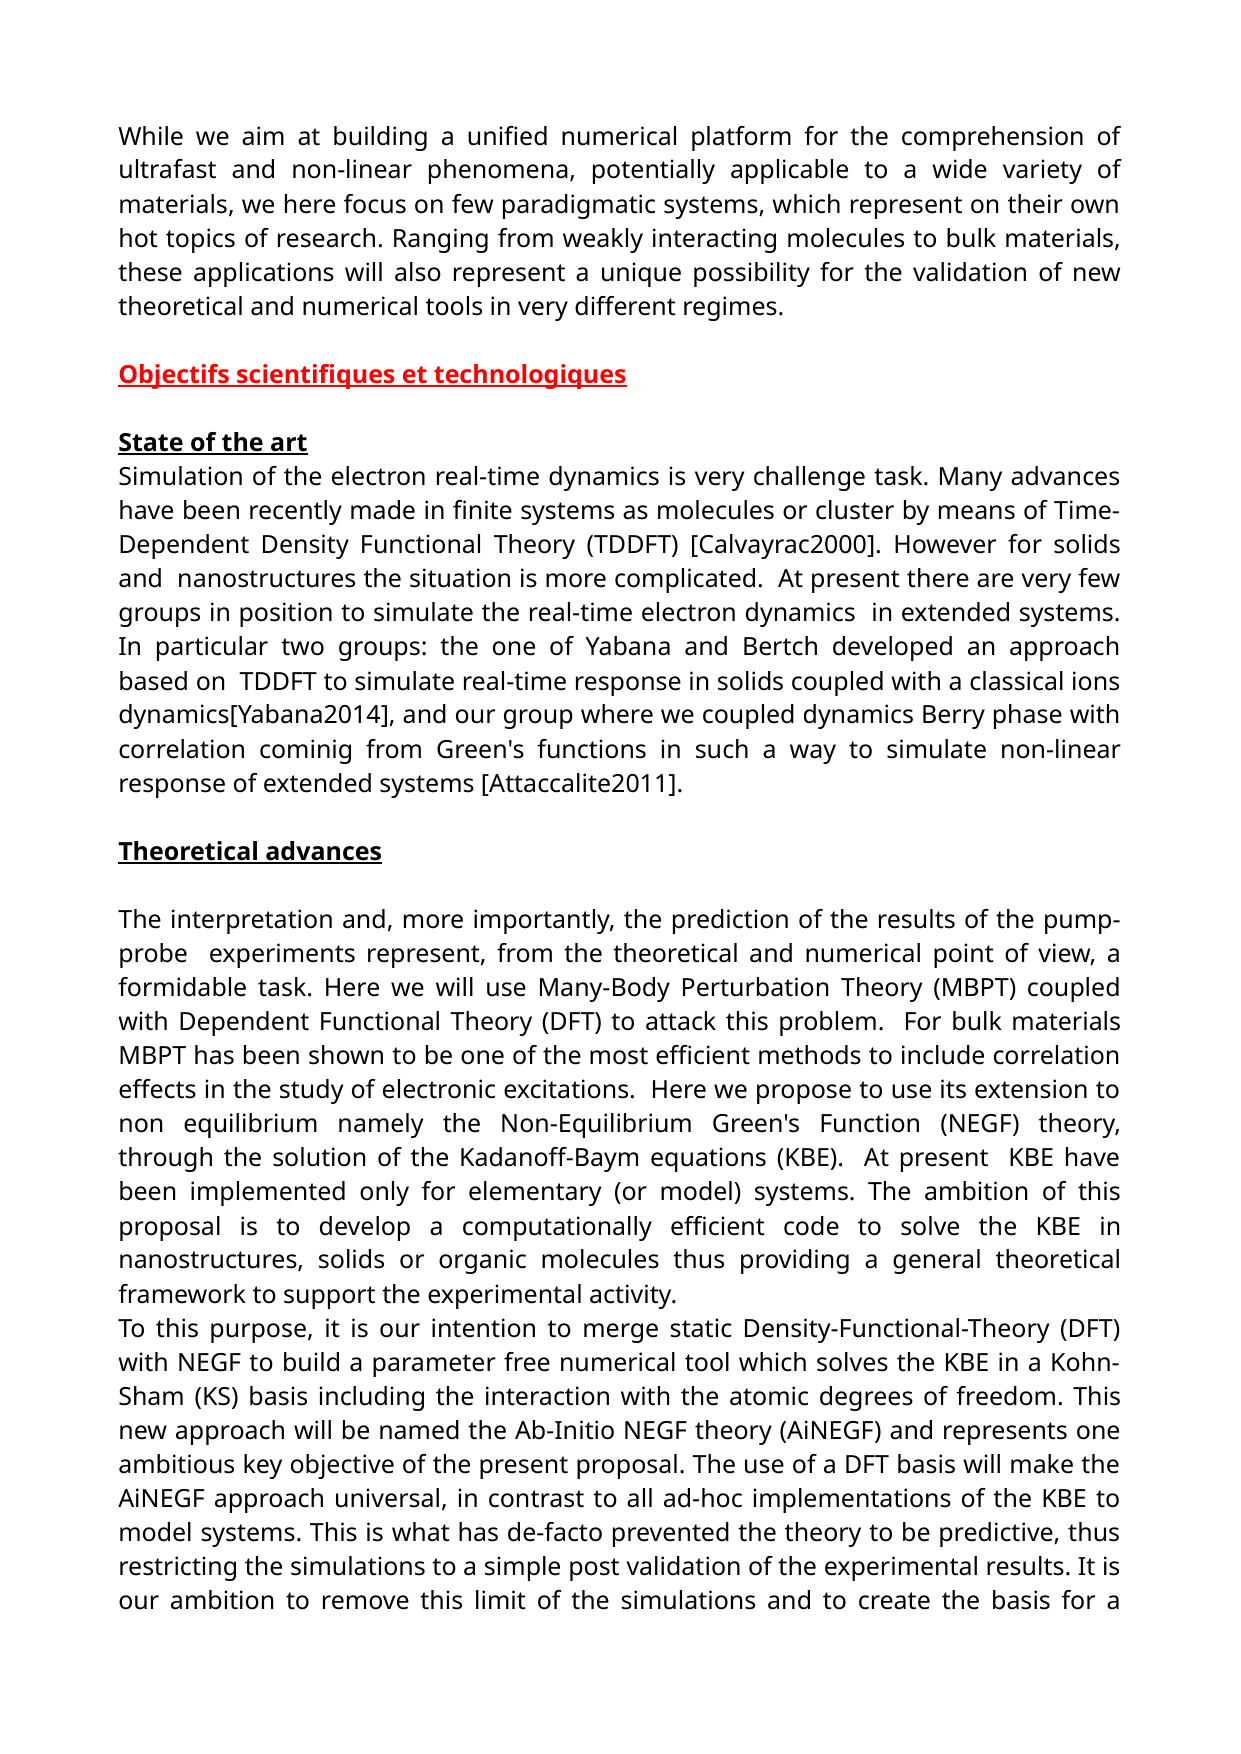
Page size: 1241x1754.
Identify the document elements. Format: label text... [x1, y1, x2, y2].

text Theoretical advances [118, 833, 1122, 867]
text To this purpose, it is our intention to merge static Density-Functional-Theory (DFT) with NEGF to build a parameter free numerical tool which solves the KBE in a Kohn-Sham (KS) basis including the interaction with the atomic degrees of freedom. This new approach will be named the Ab-Initio NEGF theory (AiNEGF) and represents one ambitious key objective of the present proposal. The use of a DFT basis will make the AiNEGF approach universal, in contrast to all ad-hoc implementations of the KBE to model systems. This is what has de-facto prevented the theory to be predictive, thus restricting the simulations to a simple post validation of the experimental results. It is our ambition to remove this limit of the simulations and to create the basis for a [118, 1310, 1122, 1617]
text Simulation of the electron real-time dynamics is very challenge task. Many advances have been recently made in finite systems as molecules or cluster by means of Time-Dependent Density Functional Theory (TDDFT) [Calvayrac2000]. However for solids and nanostructures the situation is more complicated. At present there are very few groups in position to simulate the real-time electron dynamics in extended systems. In particular two groups: the one of Yabana and Bertch developed an approach based on TDDFT to simulate real-time response in solids coupled with a classical ions dynamics[Yabana2014], and our group where we coupled dynamics Berry phase with correlation cominig from Green's functions in such a way to simulate non-linear response of extended systems [Attaccalite2011]. [118, 459, 1122, 799]
text Objectifs scientifiques et technologiques [118, 357, 1122, 391]
text While we aim at building a unified numerical platform for the comprehension of ultrafast and non-linear phenomena, potentially applicable to a wide variety of materials, we here focus on few paradigmatic systems, which represent on their own hot topics of research. Ranging from weakly interacting molecules to bulk materials, these applications will also represent a unique possibility for the validation of new theoretical and numerical tools in very different regimes. [118, 118, 1122, 322]
text State of the art [118, 425, 1122, 459]
text The interpretation and, more importantly, the prediction of the results of the pump-probe experiments represent, from the theoretical and numerical point of view, a formidable task. Here we will use Many-Body Perturbation Theory (MBPT) coupled with Dependent Functional Theory (DFT) to attack this problem. For bulk materials MBPT has been shown to be one of the most efficient methods to include correlation effects in the study of electronic excitations. Here we propose to use its extension to non equilibrium namely the Non-Equilibrium Green's Function (NEGF) theory, through the solution of the Kadanoff-Baym equations (KBE). At present KBE have been implemented only for elementary (or model) systems. The ambition of this proposal is to develop a computationally efficient code to solve the KBE in nanostructures, solids or organic molecules thus providing a general theoretical framework to support the experimental activity. [118, 902, 1122, 1310]
